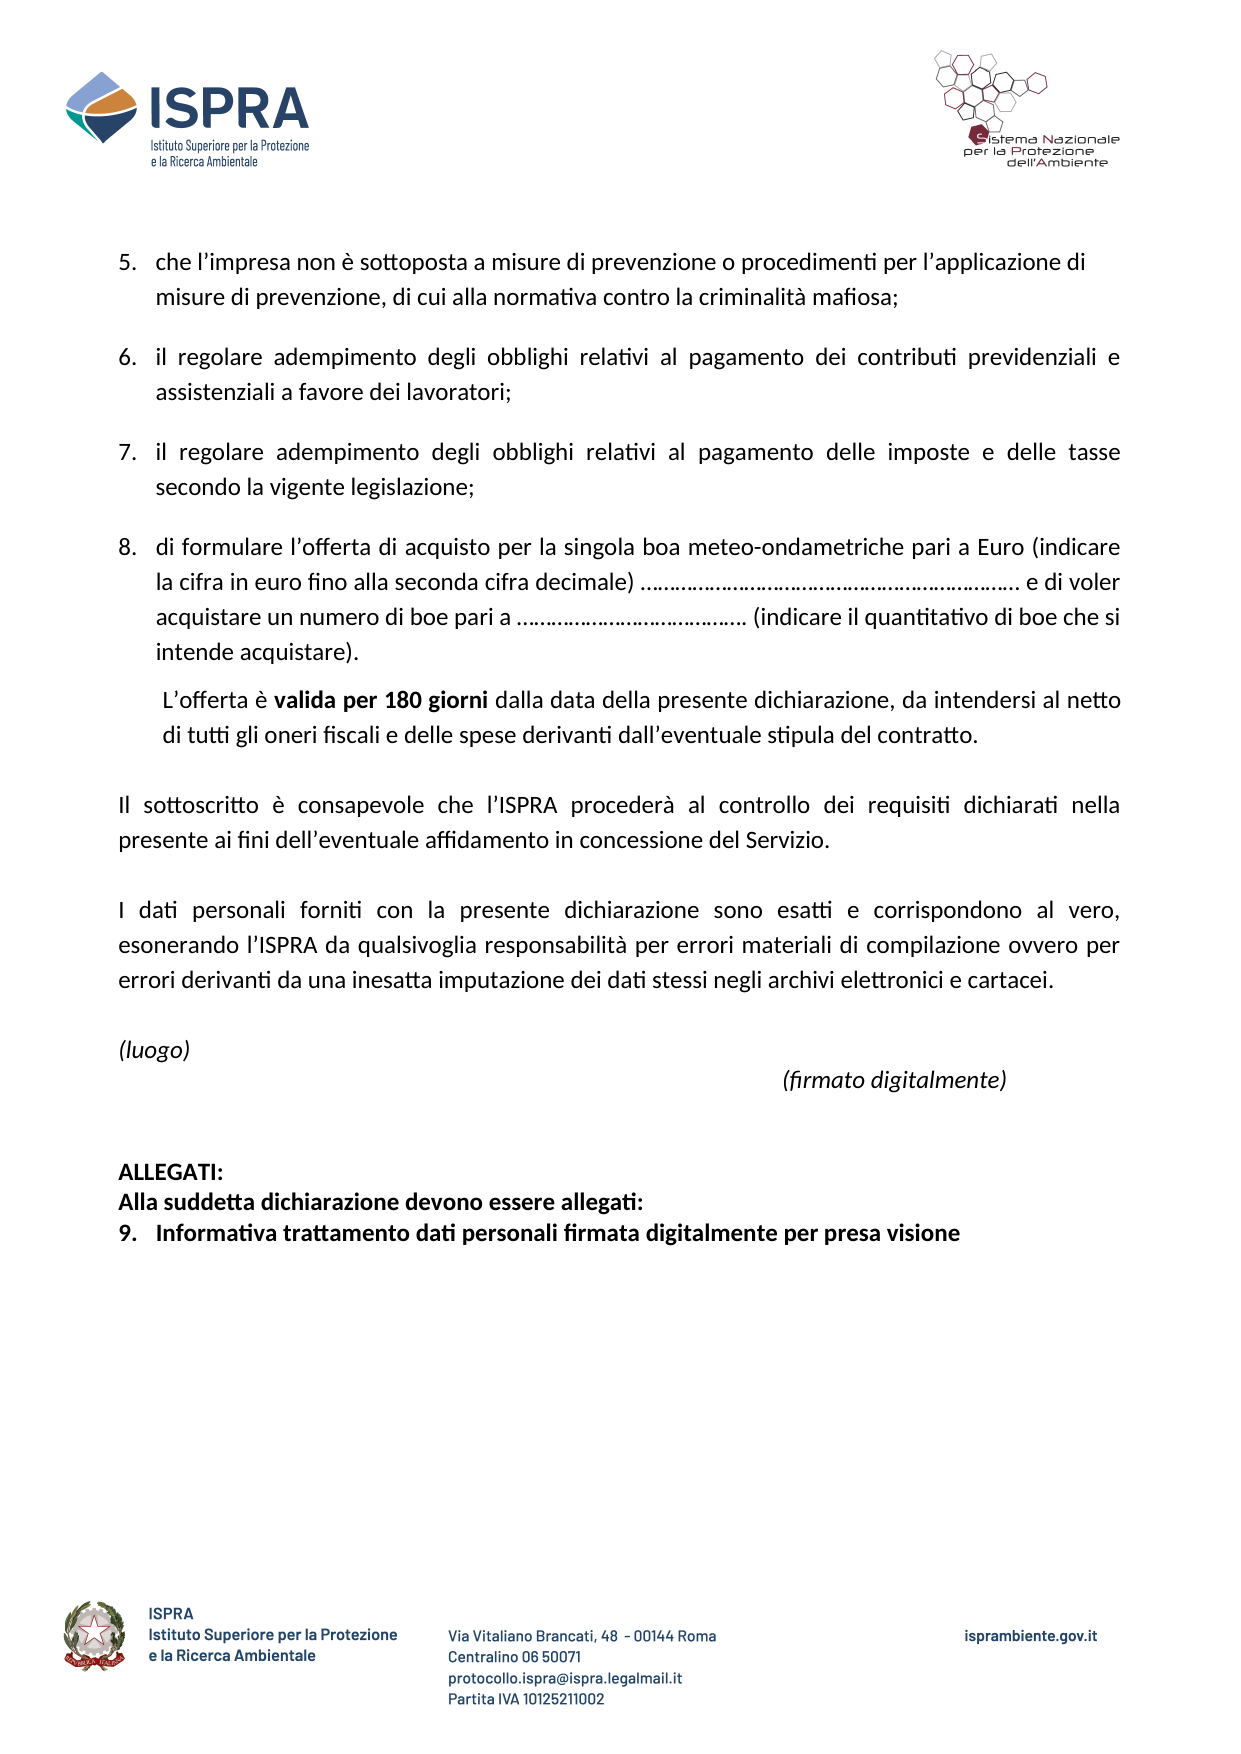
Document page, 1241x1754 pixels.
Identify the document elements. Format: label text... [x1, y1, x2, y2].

list di formulare l’offerta di acquisto per la singola boa meteo-ondametriche pari a Euro (indicare la cifra in euro fino alla seconda cifra decimale) ………………………………………………………… e di voler acquistare un numero di boe pari a …………………………………. (indicare il quantitativo di boe che si intende acquistare). [118, 531, 1122, 667]
text (firmato digitalmente) [708, 1064, 1122, 1095]
list Informativa trattamento dati personali firmata digitalmente per presa visione [118, 1217, 1122, 1248]
text Il sottoscritto è consapevole che l’ISPRA procederà al controllo dei requisiti dichiarati nella presente ai fini dell’eventuale affidamento in concessione del Servizio. [118, 789, 1122, 854]
text Alla suddetta dichiarazione devono essere allegati: [118, 1187, 1122, 1217]
list il regolare adempimento degli obblighi relativi al pagamento delle imposte e delle tasse secondo la vigente legislazione; [118, 436, 1122, 502]
text ALLEGATI: [118, 1156, 1122, 1187]
list il regolare adempimento degli obblighi relativi al pagamento dei contributi previdenziali e assistenziali a favore dei lavoratori; [118, 341, 1122, 407]
list che l’impresa non è sottoposta a misure di prevenzione o procedimenti per l’applicazione di misure di prevenzione, di cui alla normativa contro la criminalità mafiosa; [118, 246, 1122, 312]
text I dati personali forniti con la presente dichiarazione sono esatti e corrispondono al vero, esonerando l’ISPRA da qualsivoglia responsabilità per errori materiali di compilazione ovvero per errori derivanti da una inesatta imputazione dei dati stessi negli archivi elettronici e cartacei. [118, 894, 1122, 994]
text L’offerta è valida per 180 giorni dalla data della presente dichiarazione, da intendersi al netto di tutti gli oneri fiscali e delle spese derivanti dall’eventuale stipula del contratto. [162, 684, 1122, 749]
text (luogo) [118, 1034, 1122, 1064]
